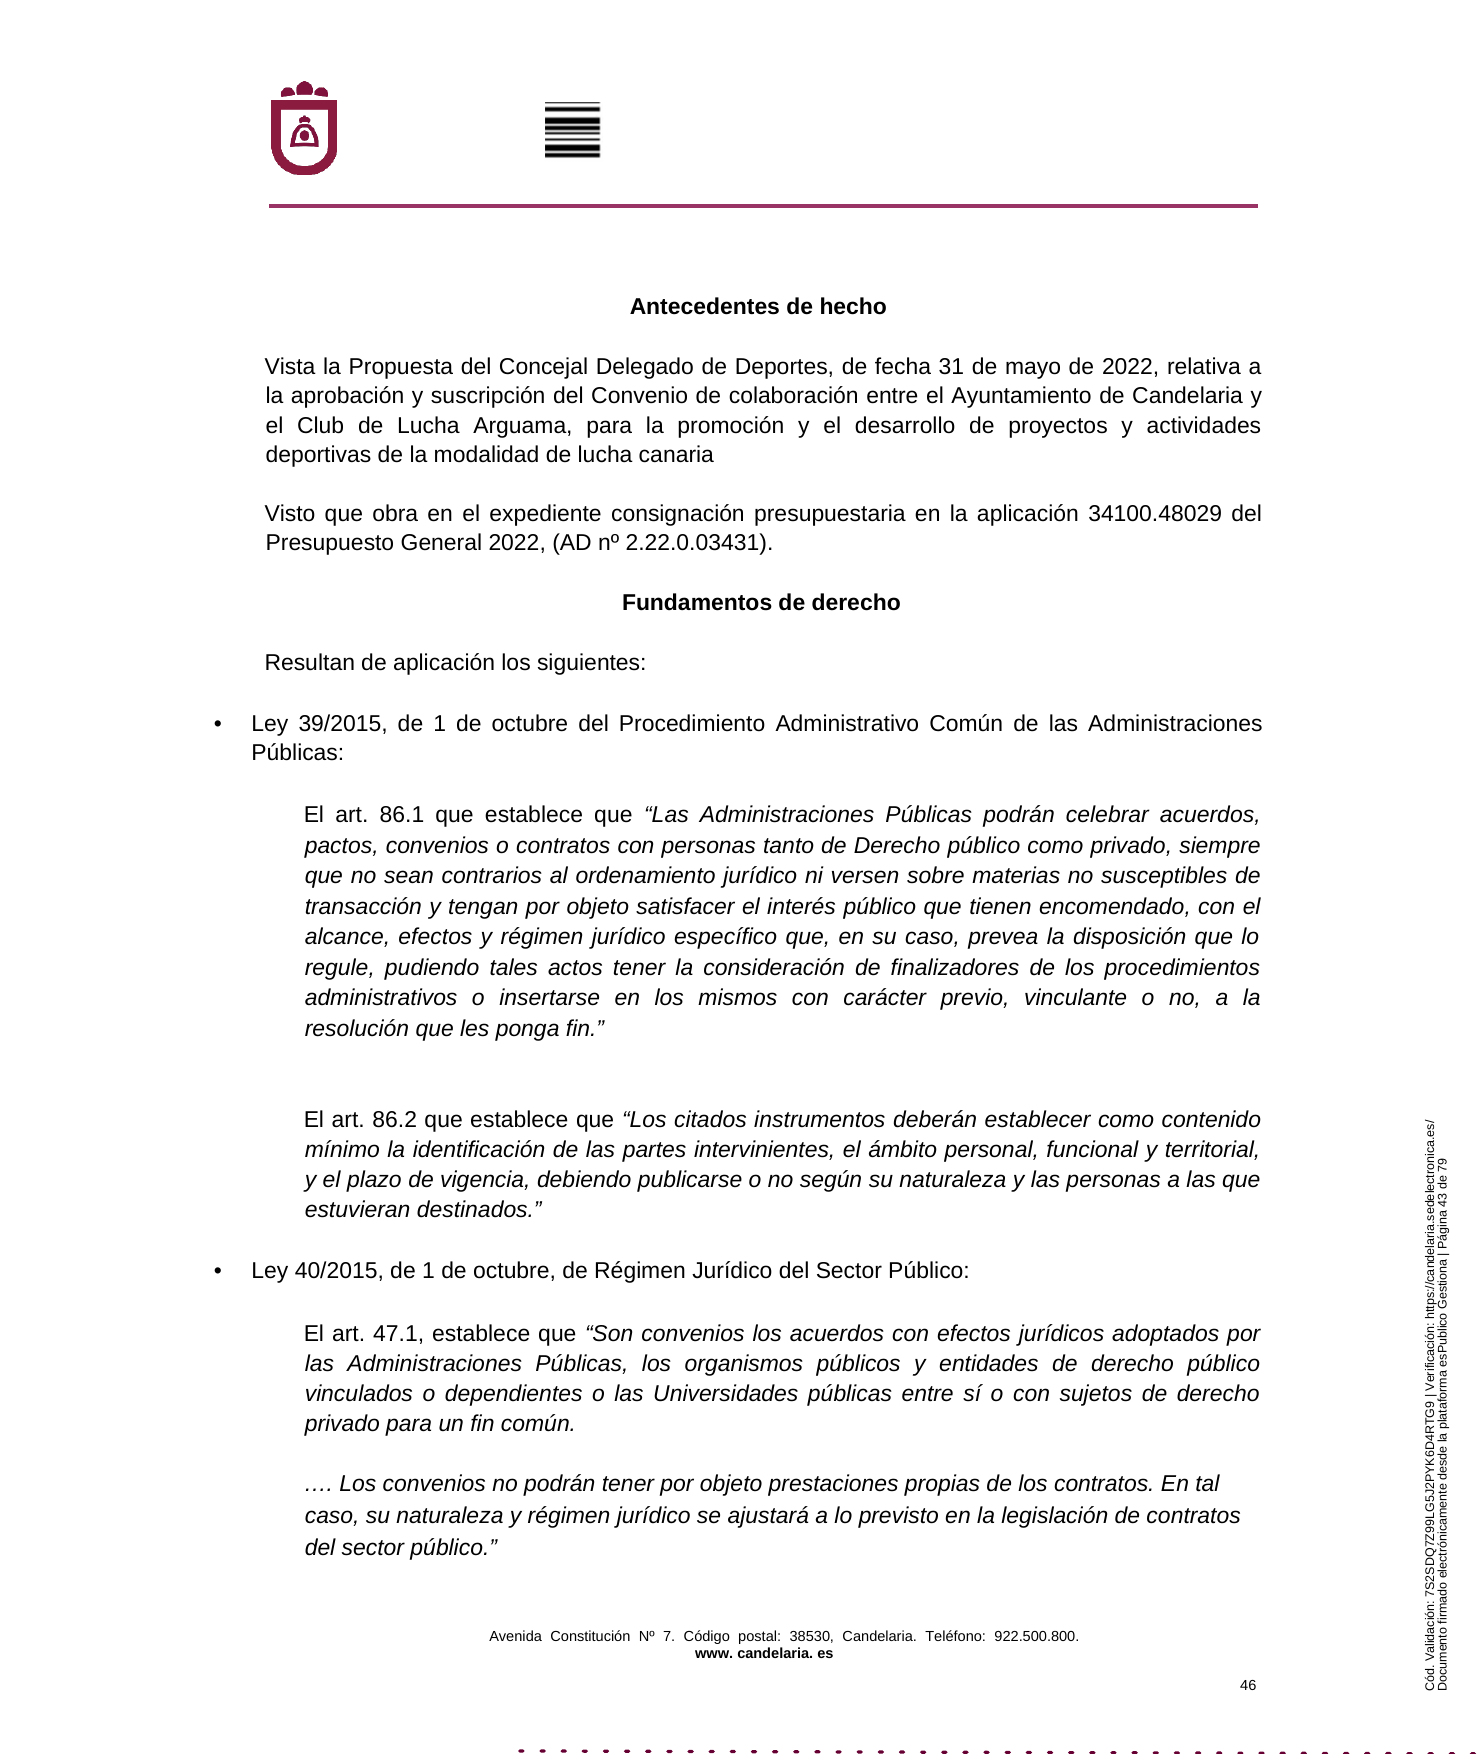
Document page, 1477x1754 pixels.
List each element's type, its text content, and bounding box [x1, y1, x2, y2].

text Visto que obra en el expediente consignación presupuestaria en la aplicación 34100.48029 del Presupuesto General 2022, (AD nº 2.22.0.03431). [264, 500, 1263, 556]
subtitle Fundamentos de derecho [324, 589, 1205, 615]
text Vista la Propuesta del Concejal Delegado de Deportes, de fecha 31 de mayo de 2022, relativa a la aprobación y suscripción del Convenio de colaboración entre el Ayuntamiento de Candelaria y el Club de Lucha Arguama, para la promoción y el desarrollo de proyectos y actividades deportivas de la modalidad de lucha canaria [264, 353, 1263, 467]
text El art. 86.1 que establece que “Las Administraciones Públicas podrán celebrar acuerdos, pactos, convenios o contratos con personas tanto de Derecho público como privado, siempre que no sean contrarios al ordenamiento jurídico ni versen sobre materias no susceptibles de transacción y tengan por objeto satisfacer el interés público que tienen encomendado, con el alcance, efectos y régimen jurídico específico que, en su caso, prevea la disposición que lo regule, pudiendo tales actos tener la consideración de finalizadores de los procedimientos administrativos o insertarse en los mismos con carácter previo, vinculante o no, a la resolución que les ponga fin.” [303, 801, 1263, 1041]
text El art. 47.1, establece que “Son convenios los acuerdos con efectos jurídicos adoptados por las Administraciones Públicas, los organismos públicos y entidades de derecho público vinculados o dependientes o las Universidades públicas entre sí o con sujetos de derecho privado para un fin común. [303, 1320, 1263, 1436]
subtitle Antecedentes de hecho [324, 293, 1205, 319]
list Ley 39/2015, de 1 de octubre del Procedimiento Administrativo Común de las Administraciones Públicas: [214, 710, 1263, 765]
text …. Los convenios no podrán tener por objeto prestaciones propias de los contratos. En tal caso, su naturaleza y régimen jurídico se ajustará a lo previsto en la legislación de contratos del sector público.” [303, 1470, 1263, 1561]
text Resultan de aplicación los siguientes: [264, 649, 1263, 675]
list Ley 40/2015, de 1 de octubre, de Régimen Jurídico del Sector Público: [214, 1257, 1263, 1284]
text El art. 86.2 que establece que “Los citados instrumentos deberán establecer como contenido mínimo la identificación de las partes intervinientes, el ámbito personal, funcional y territorial, y el plazo de vigencia, debiendo publicarse o no según su naturaleza y las personas a las que estuvieran destinados.” [303, 1106, 1263, 1222]
